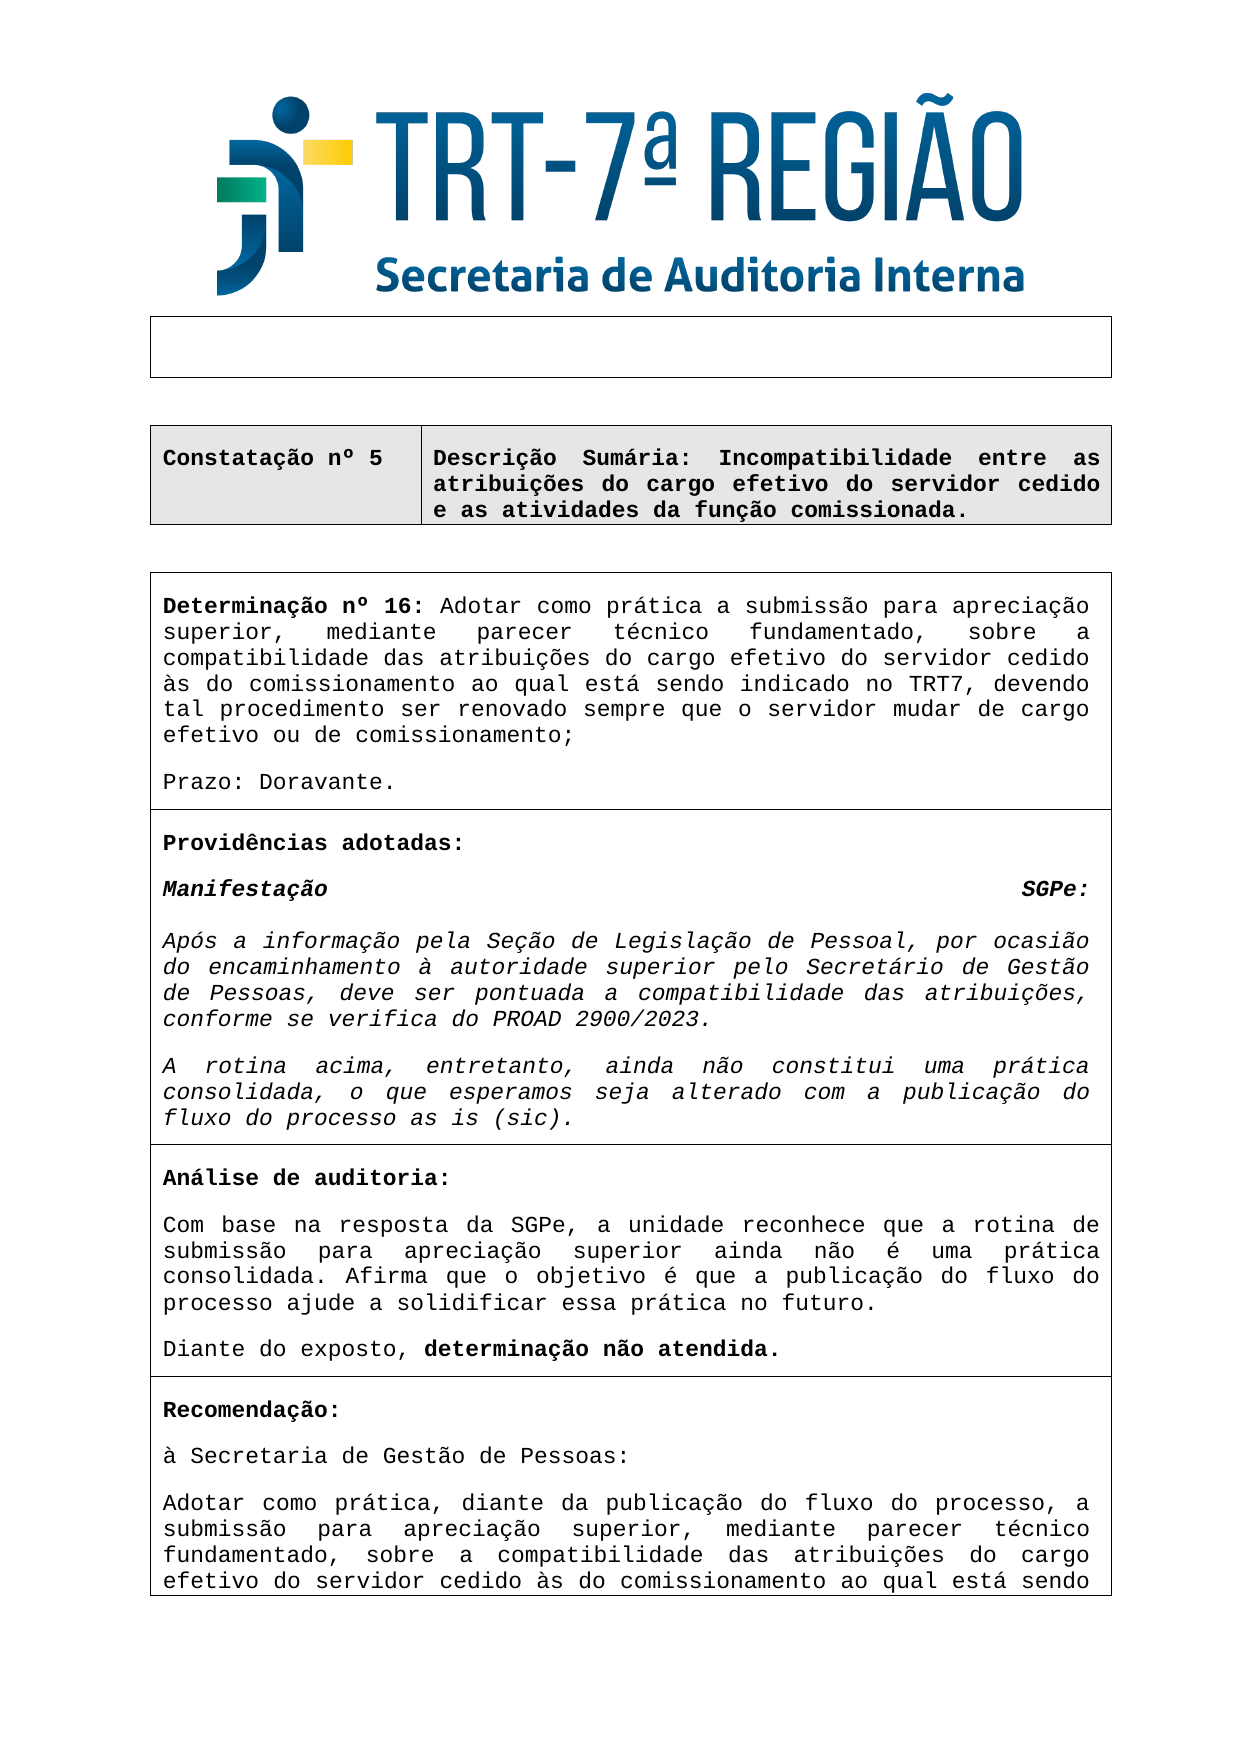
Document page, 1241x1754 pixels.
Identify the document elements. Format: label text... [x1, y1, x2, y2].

table_cell Recomendação: à Secretaria de Gestão de Pessoas: Adotar como prática, diante da publicação do fluxo do processo, a submissão para apreciação superior, mediante parecer técnico fundamentado, sobre a compatibilidade das atribuições do cargo efetivo do servidor cedido às do comissionamento ao qual está sendo [151, 1377, 1111, 1595]
table_cell Providências adotadas: Manifestação SGPe: Após a informação pela Seção de Legislação de Pessoal, por ocasião do encaminhamento à autoridade superior pelo Secretário de Gestão de Pessoas, deve ser pontuada a compatibilidade das atribuições, conforme se verifica do PROAD 2900/2023. A rotina acima, entretanto, ainda não constitui uma prática consolidada, o que esperamos seja alterado com a publicação do fluxo do processo as is (sic). [151, 810, 1111, 1144]
table_cell [151, 317, 1111, 377]
picture [211, 75, 1029, 316]
table_header Constatação nº 5 [151, 426, 421, 524]
table_header Descrição Sumária: Incompatibilidade entre as atribuições do cargo efetivo do servidor cedido e as atividades da função comissionada. [422, 426, 1111, 524]
table_cell Análise de auditoria: Com base na resposta da SGPe, a unidade reconhece que a rotina de submissão para apreciação superior ainda não é uma prática consolidada. Afirma que o objetivo é que a publicação do fluxo do processo ajude a solidificar essa prática no futuro. Diante do exposto, determinação não atendida. [151, 1145, 1111, 1376]
table_header Determinação nº 16: Adotar como prática a submissão para apreciação superior, mediante parecer técnico fundamentado, sobre a compatibilidade das atribuições do cargo efetivo do servidor cedido às do comissionamento ao qual está sendo indicado no TRT7, devendo tal procedimento ser renovado sempre que o servidor mudar de cargo efetivo ou de comissionamento; Prazo: Doravante. [151, 573, 1111, 809]
